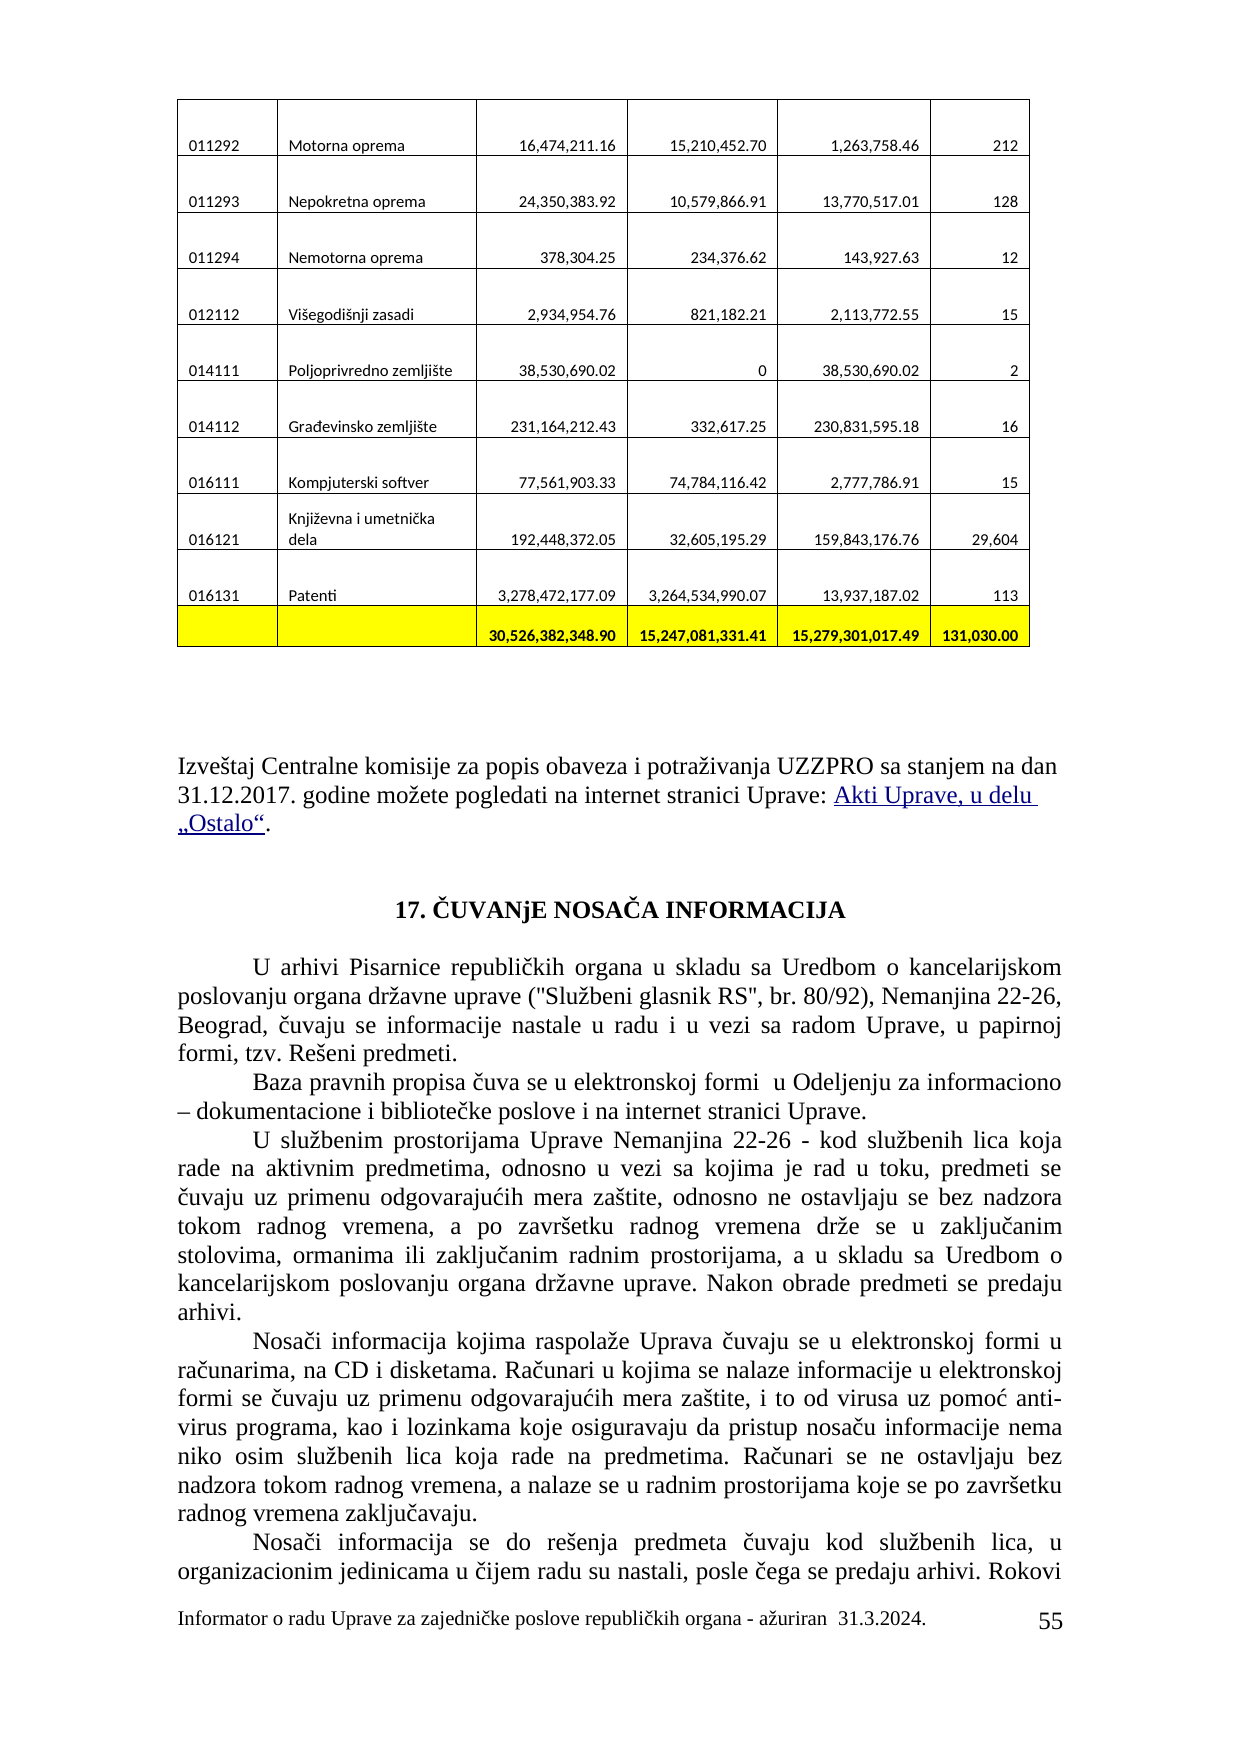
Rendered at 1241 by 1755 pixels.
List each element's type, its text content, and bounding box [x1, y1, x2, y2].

table_cell 30,526,382,348.90 [477, 606, 627, 646]
table_cell Motorna oprema [278, 100, 476, 155]
table_cell 332,617.25 [628, 381, 777, 437]
table_cell Nemotorna oprema [278, 213, 476, 268]
table_cell 74,784,116.42 [628, 438, 777, 493]
table_cell Književna i umetnička dela [278, 494, 476, 549]
table_cell 24,350,383.92 [477, 156, 627, 212]
table_cell 3,278,472,177.09 [477, 550, 627, 605]
table_cell 2,777,786.91 [778, 438, 930, 493]
table_cell 10,579,866.91 [628, 156, 777, 212]
table_cell 230,831,595.18 [778, 381, 930, 437]
table_cell 77,561,903.33 [477, 438, 627, 493]
table_cell 131,030.00 [931, 606, 1029, 646]
subtitle 17. ČUVANјE NOSAČA INFORMACIJA [177, 895, 1063, 923]
table_cell 143,927.63 [778, 213, 930, 268]
table_cell 38,530,690.02 [778, 325, 930, 380]
table_cell 012112 [178, 269, 277, 324]
text Nosači informacija se do rešenja predmeta čuvaju kod službenih lica, u organizacionim jedinicama u čijem radu su nastali, posle čega se predaju arhivi. Rokovi [177, 1527, 1063, 1585]
table_cell 12 [931, 213, 1029, 268]
text Baza pravnih propisa čuva se u elektronskoj formi u Odelјenju za informaciono – dokumentacione i bibliotečke poslove i na internet stranici Uprave. [177, 1067, 1063, 1125]
table_cell 821,182.21 [628, 269, 777, 324]
table_cell 016111 [178, 438, 277, 493]
table_cell 13,937,187.02 [778, 550, 930, 605]
table_cell 38,530,690.02 [477, 325, 627, 380]
table_cell Patenti [278, 550, 476, 605]
table_cell Nepokretna oprema [278, 156, 476, 212]
table_cell 16 [931, 381, 1029, 437]
table_cell 15 [931, 438, 1029, 493]
text U službenim prostorijama Uprave Nemanjina 22-26 - kod službenih lica koja rade na aktivnim predmetima, odnosno u vezi sa kojima je rad u toku, predmeti se čuvaju uz primenu odgovarajućih mera zaštite, odnosno ne ostavlјaju se bez nadzora tokom radnog vremena, a po završetku radnog vremena drže se u zaklјučanim stolovima, ormanima ili zaklјučanim radnim prostorijama, a u skladu sa Uredbom o kancelarijskom poslovanju organa državne uprave. Nakon obrade predmeti se predaju arhivi. [177, 1125, 1063, 1326]
table_cell 231,164,212.43 [477, 381, 627, 437]
table_cell 016131 [178, 550, 277, 605]
table_cell 016121 [178, 494, 277, 549]
table_cell 15,210,452.70 [628, 100, 777, 155]
table_cell 15 [931, 269, 1029, 324]
table_cell 378,304.25 [477, 213, 627, 268]
table_cell [178, 606, 277, 646]
table_cell 0 [628, 325, 777, 380]
table_cell 1,263,758.46 [778, 100, 930, 155]
table_cell Poljoprivredno zemljište [278, 325, 476, 380]
table_cell Građevinsko zemljište [278, 381, 476, 437]
table_cell 212 [931, 100, 1029, 155]
table_cell 159,843,176.76 [778, 494, 930, 549]
table_cell 15,247,081,331.41 [628, 606, 777, 646]
table_cell 234,376.62 [628, 213, 777, 268]
table_cell 014112 [178, 381, 277, 437]
table_cell Kompjuterski softver [278, 438, 476, 493]
table_cell 011292 [178, 100, 277, 155]
table_cell 128 [931, 156, 1029, 212]
table_cell [278, 606, 476, 646]
table_cell 011293 [178, 156, 277, 212]
table_cell 32,605,195.29 [628, 494, 777, 549]
text Izveštaj Centralne komisije za popis obaveza i potraživanja UZZPRO sa stanjem na dan 31.12.2017. godine možete pogledati na internet stranici Uprave: Akti Uprave, u delu „Ostalo“. [177, 751, 1063, 837]
table_cell 014111 [178, 325, 277, 380]
table_cell 192,448,372.05 [477, 494, 627, 549]
text Nosači informacija kojima raspolaže Uprava čuvaju se u elektronskoj formi u računarima, na CD i disketama. Računari u kojima se nalaze informacije u elektronskoj formi se čuvaju uz primenu odgovarajućih mera zaštite, i to od virusa uz pomoć anti-virus programa, kao i lozinkama koje osiguravaju da pristup nosaču informacije nema niko osim službenih lica koja rade na predmetima. Računari se ne ostavlјaju bez nadzora tokom radnog vremena, a nalaze se u radnim prostorijama koje se po završetku radnog vremena zaklјučavaju. [177, 1326, 1063, 1527]
table_cell 011294 [178, 213, 277, 268]
table_cell 2,934,954.76 [477, 269, 627, 324]
table_cell 113 [931, 550, 1029, 605]
table_cell 13,770,517.01 [778, 156, 930, 212]
table_cell 2 [931, 325, 1029, 380]
table_cell 2,113,772.55 [778, 269, 930, 324]
table_cell 15,279,301,017.49 [778, 606, 930, 646]
table_cell 29,604 [931, 494, 1029, 549]
table_cell 16,474,211.16 [477, 100, 627, 155]
table_cell 3,264,534,990.07 [628, 550, 777, 605]
text U arhivi Pisarnice republičkih organa u skladu sa Uredbom o kancelarijskom poslovanju organa državne uprave (''Službeni glasnik RS'', br. 80/92), Nemanjina 22-26, Beograd, čuvaju se informacije nastale u radu i u vezi sa radom Uprave, u papirnoj formi, tzv. Rešeni predmeti. [177, 952, 1063, 1067]
table_cell Višegodišnji zasadi [278, 269, 476, 324]
